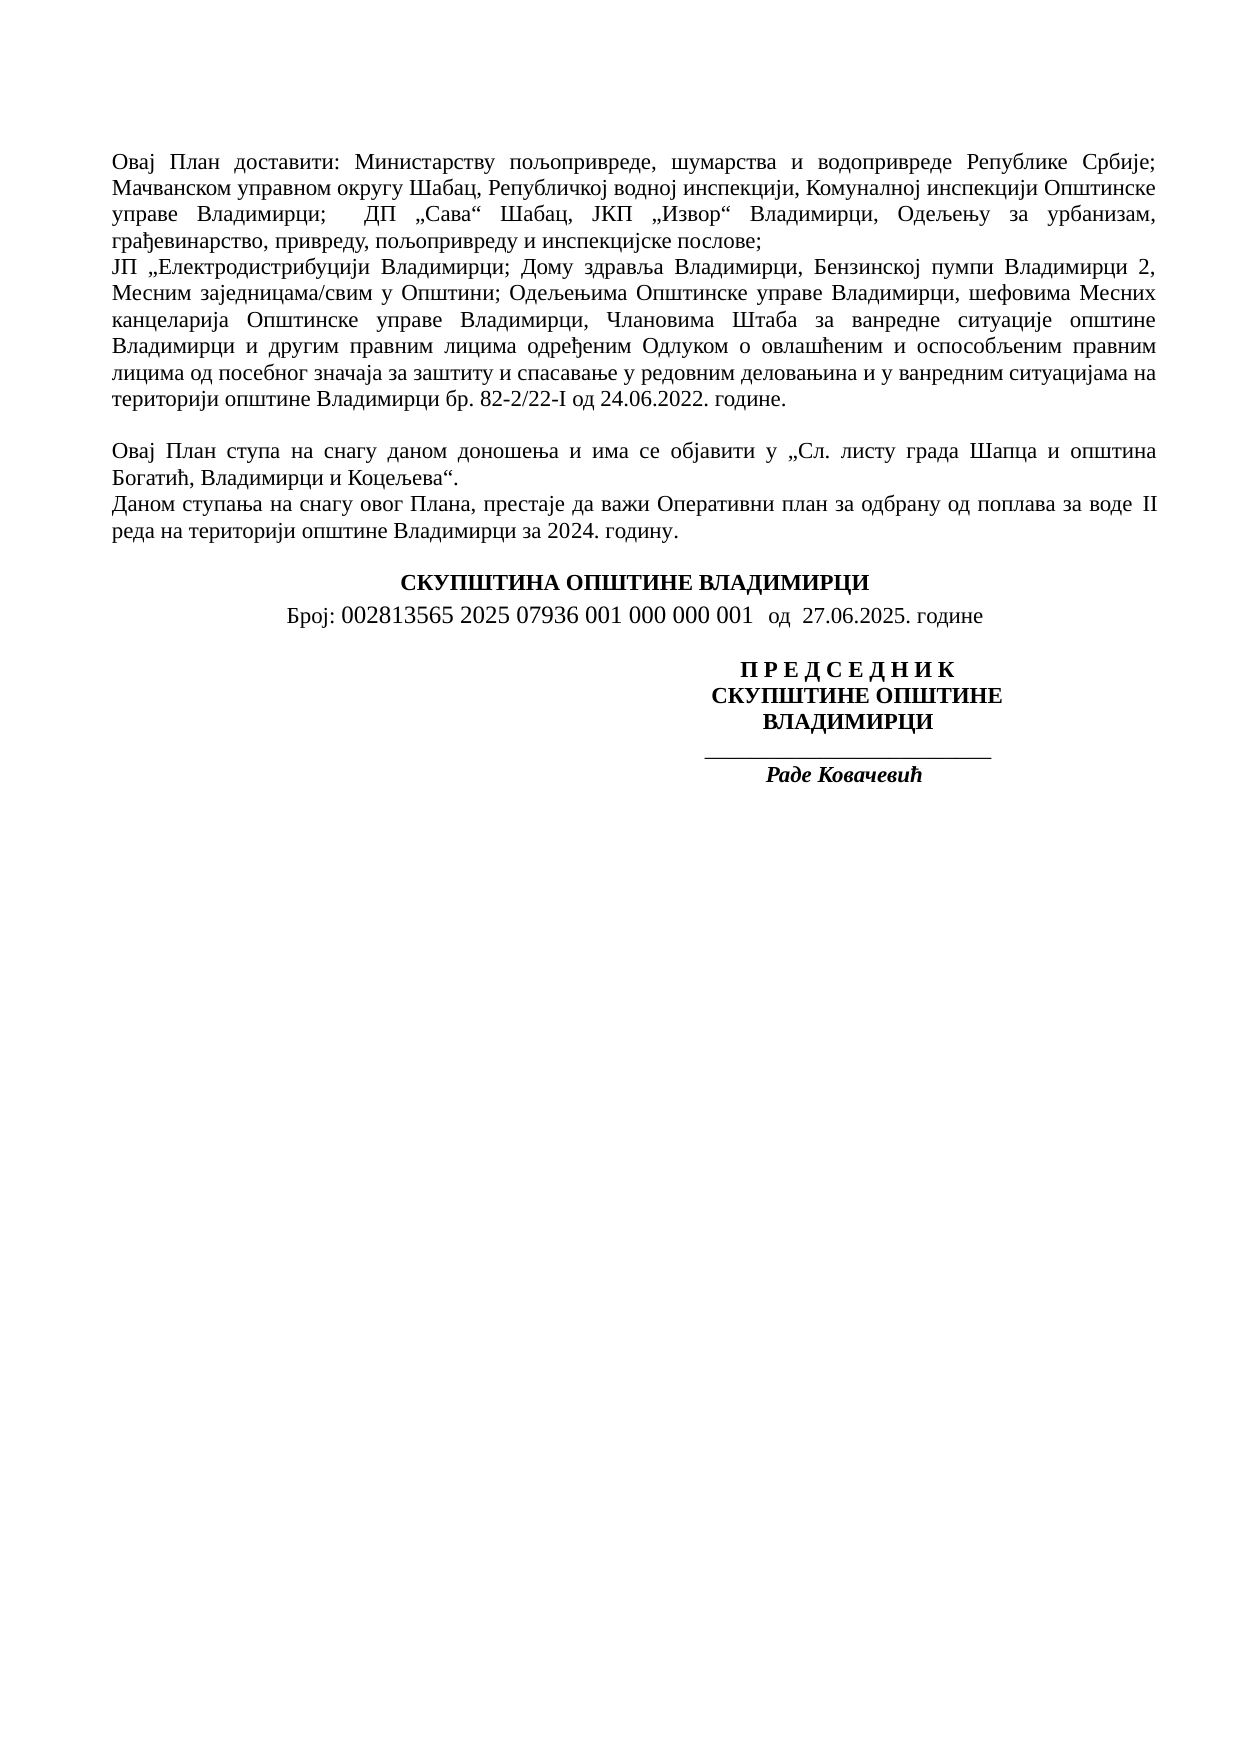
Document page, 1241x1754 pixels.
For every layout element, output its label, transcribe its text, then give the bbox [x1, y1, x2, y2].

text Овај План доставити: Министарству пољопривреде, шумарства и водопривреде Републике Србије; Мачванском управном округу Шабац, Републичкој водној инспекцији, Комуналној инспекцији Општинске управе Владимирци; ДП „Сава“ Шабац, ЈКП „Извор“ Владимирци, Одељењу за урбанизам, грађевинарство, привреду, пољопривреду и инспекцијске послове; [112, 148, 1158, 253]
text П Р Е Д С Е Д Н И К [637, 656, 1158, 682]
text Раде Ковачевић [412, 761, 1158, 787]
text СКУПШТИНЕ ОПШТИНЕ [112, 682, 1158, 708]
text Даном ступања на снагу овог Плана, престаје да важи Оперативни план за одбрану од поплава за воде II реда на територији општине Владимирци за 2024. годину. [112, 490, 1158, 543]
text _________________________ [412, 735, 1158, 761]
text ВЛАДИМИРЦИ [412, 708, 1158, 735]
text Број: 002813565 2025 07936 001 000 000 001 од 27.06.2025. године [112, 596, 1158, 629]
text СКУПШТИНА ОПШТИНЕ ВЛАДИМИРЦИ [112, 569, 1158, 596]
text Овај План ступа на снагу даном доношења и има се објавити у „Сл. листу града Шапца и општина Богатић, Владимирци и Коцељева“. [112, 438, 1158, 490]
text ЈП „Електродистрибуцији Владимирци; Дому здравља Владимирци, Бензинској пумпи Владимирци 2, Месним заједницама/свим у Општини; Одељењима Општинске управе Владимирци, шефовима Месних канцеларија Општинске управе Владимирци, Члановима Штаба за ванредне ситуације општине Владимирци и другим правним лицима одређеним Одлуком о овлашћеним и оспособљеним правним лицима од посебног значаја за заштиту и спасавање у редовним деловањина и у ванредним ситуацијама на територији општине Владимирци бр. 82-2/22-I од 24.06.2022. године. [112, 253, 1158, 411]
